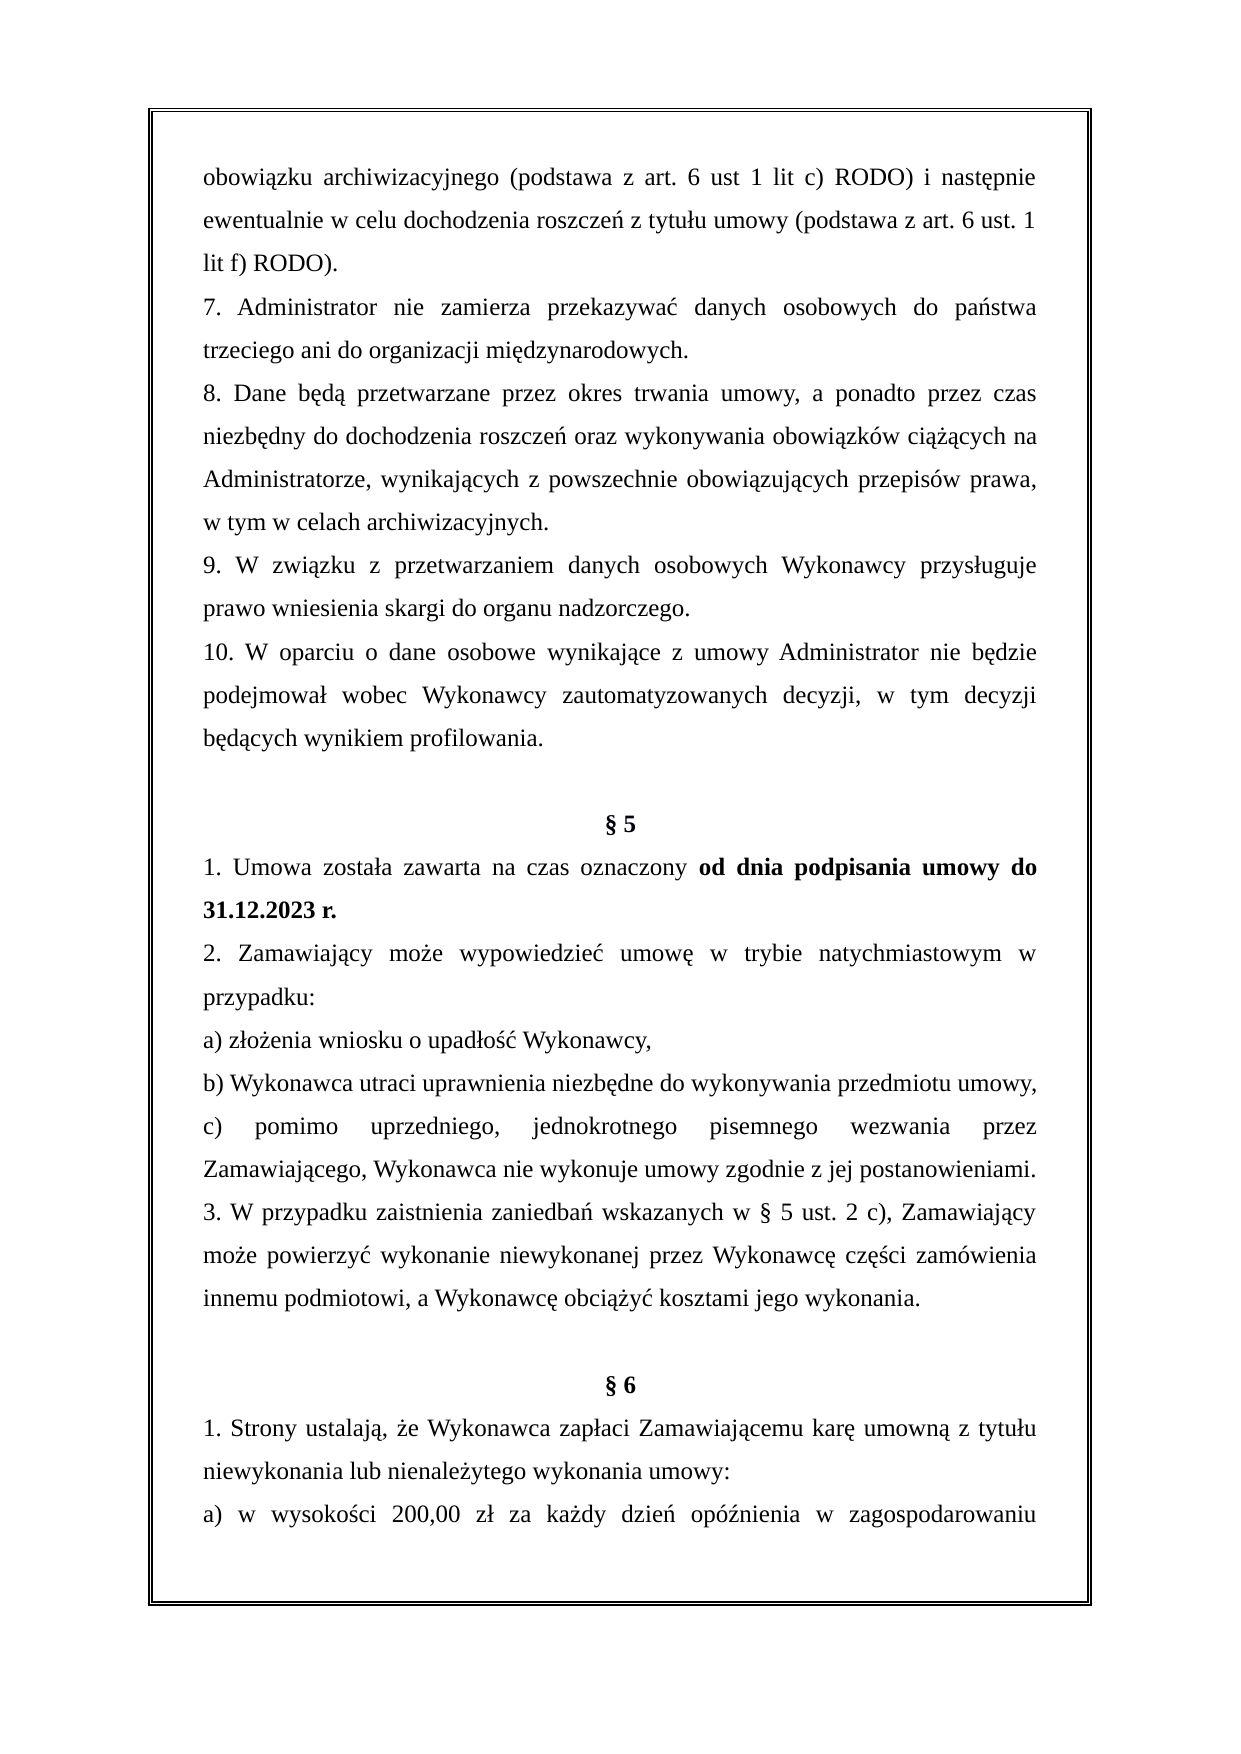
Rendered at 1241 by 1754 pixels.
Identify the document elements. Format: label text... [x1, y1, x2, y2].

text 8. Dane będą przetwarzane przez okres trwania umowy, a ponadto przez czas niezbędny do dochodzenia roszczeń oraz wykonywania obowiązków ciążących na Administratorze, wynikających z powszechnie obowiązujących przepisów prawa, w tym w celach archiwizacyjnych. [203, 378, 1037, 536]
text 3. W przypadku zaistnienia zaniedbań wskazanych w § 5 ust. 2 c), Zamawiający może powierzyć wykonanie niewykonanej przez Wykonawcę części zamówienia innemu podmiotowi, a Wykonawcę obciążyć kosztami jego wykonania. [203, 1197, 1037, 1312]
text 1. Umowa została zawarta na czas oznaczony od dnia podpisania umowy do 31.12.2023 r. [203, 852, 1037, 924]
text obowiązku archiwizacyjnego (podstawa z art. 6 ust 1 lit c) RODO) i następnie ewentualnie w celu dochodzenia roszczeń z tytułu umowy (podstawa z art. 6 ust. 1 lit f) RODO). [203, 162, 1037, 277]
text 10. W oparciu o dane osobowe wynikające z umowy Administrator nie będzie podejmował wobec Wykonawcy zautomatyzowanych decyzji, w tym decyzji będących wynikiem profilowania. [203, 637, 1037, 752]
text a) złożenia wniosku o upadłość Wykonawcy, [203, 1025, 1037, 1053]
text 1. Strony ustalają, że Wykonawca zapłaci Zamawiającemu karę umowną z tytułu niewykonania lub nienależytego wykonania umowy: [203, 1413, 1037, 1485]
text 9. W związku z przetwarzaniem danych osobowych Wykonawcy przysługuje prawo wniesienia skargi do organu nadzorczego. [203, 550, 1037, 622]
text c) pomimo uprzedniego, jednokrotnego pisemnego wezwania przez Zamawiającego, Wykonawca nie wykonuje umowy zgodnie z jej postanowieniami. [203, 1111, 1037, 1183]
text 2. Zamawiający może wypowiedzieć umowę w trybie natychmiastowym w przypadku: [203, 938, 1037, 1010]
text § 6 [203, 1370, 1037, 1398]
text 7. Administrator nie zamierza przekazywać danych osobowych do państwa trzeciego ani do organizacji międzynarodowych. [203, 292, 1037, 363]
text b) Wykonawca utraci uprawnienia niezbędne do wykonywania przedmiotu umowy, [203, 1068, 1037, 1097]
text a) w wysokości 200,00 zł za każdy dzień opóźnienia w zagospodarowaniu [203, 1499, 1037, 1528]
text § 5 [203, 809, 1037, 838]
